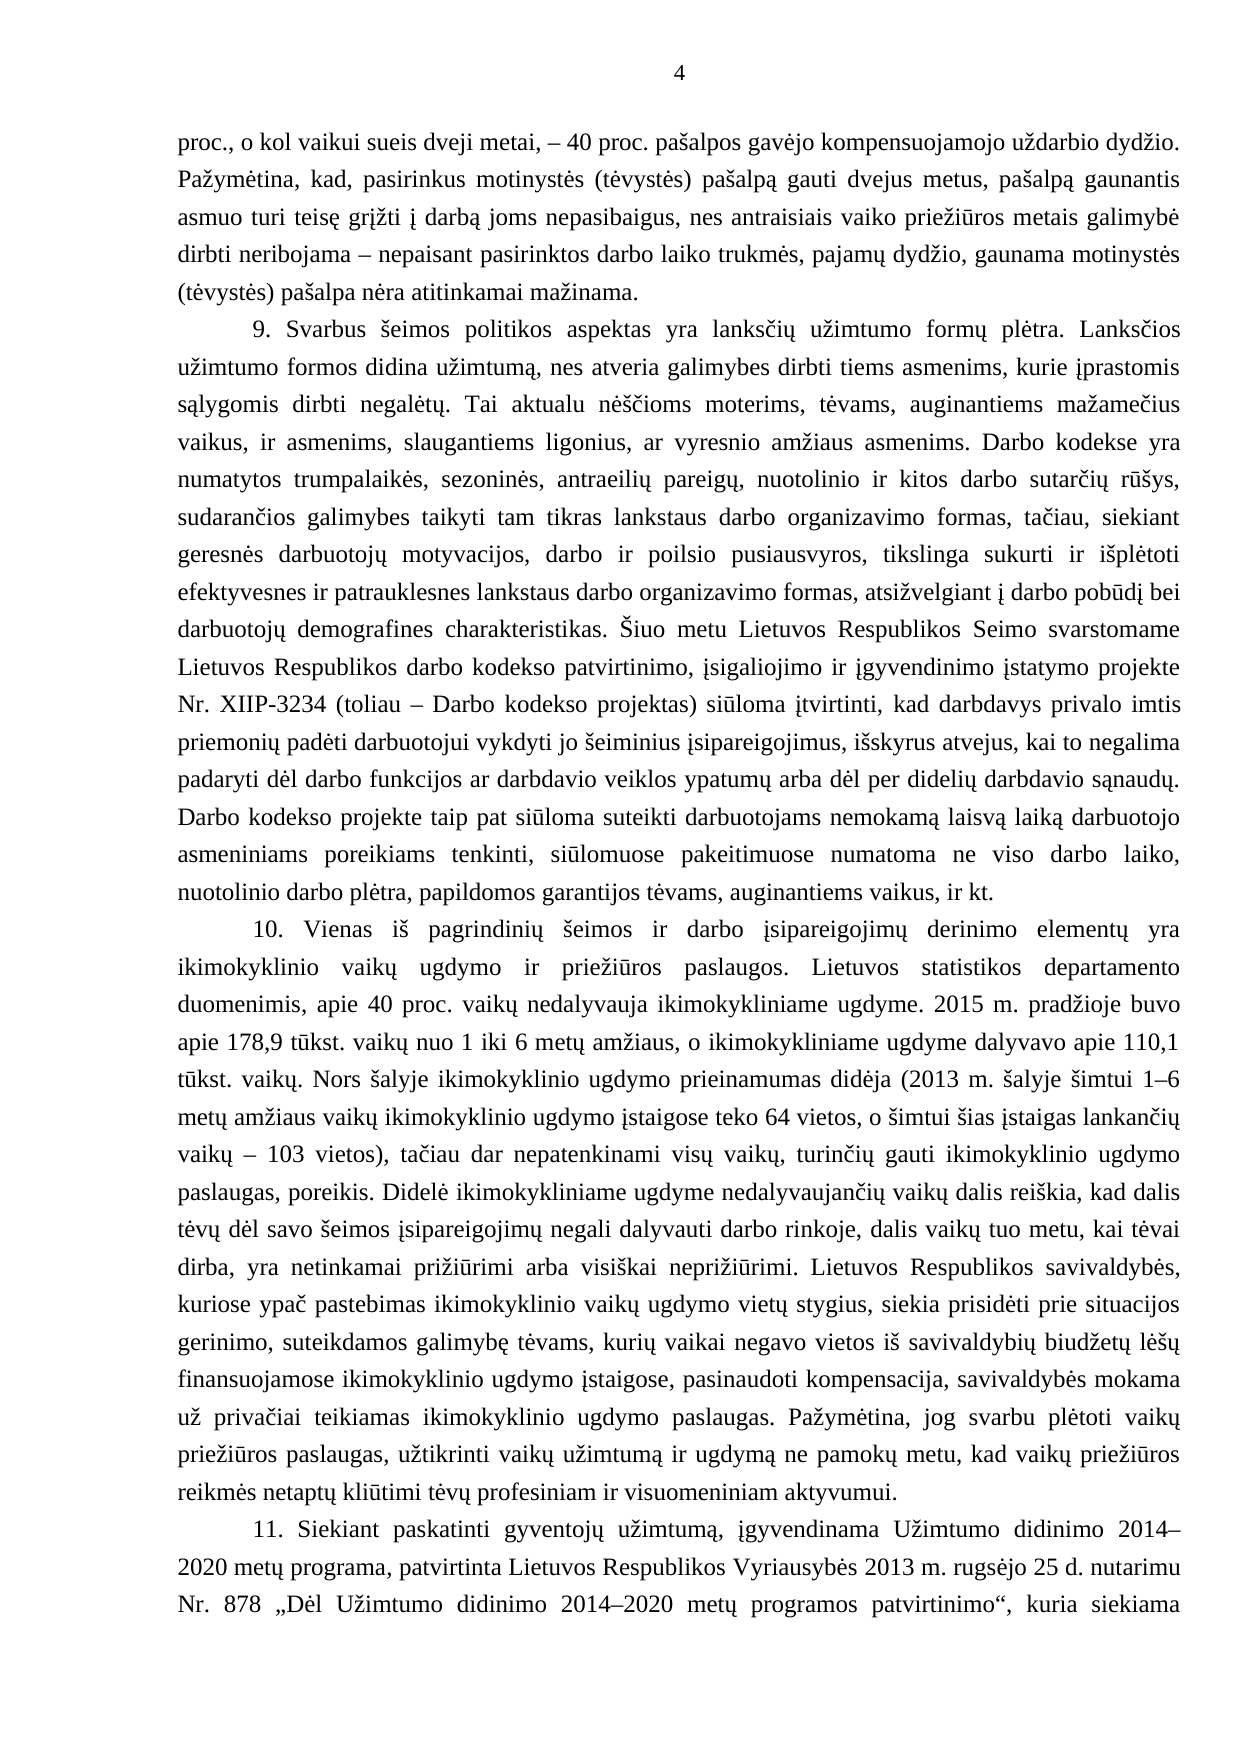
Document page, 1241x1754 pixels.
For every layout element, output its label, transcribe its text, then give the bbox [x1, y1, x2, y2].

text 11. Siekiant paskatinti gyventojų užimtumą, įgyvendinama Užimtumo didinimo 2014–2020 metų programa, patvirtinta Lietuvos Respublikos Vyriausybės 2013 m. rugsėjo 25 d. nutarimu Nr. 878 „Dėl Užimtumo didinimo 2014–2020 metų programos patvirtinimo“, kuria siekiama [177, 1506, 1181, 1618]
text proc., o kol vaikui sueis dveji metai, – 40 proc. pašalpos gavėjo kompensuojamojo uždarbio dydžio. Pažymėtina, kad, pasirinkus motinystės (tėvystės) pašalpą gauti dvejus metus, pašalpą gaunantis asmuo turi teisę grįžti į darbą joms nepasibaigus, nes antraisiais vaiko priežiūros metais galimybė dirbti neribojama – nepaisant pasirinktos darbo laiko trukmės, pajamų dydžio, gaunama motinystės (tėvystės) pašalpa nėra atitinkamai mažinama. [177, 118, 1181, 306]
text 10. Vienas iš pagrindinių šeimos ir darbo įsipareigojimų derinimo elementų yra ikimokyklinio vaikų ugdymo ir priežiūros paslaugos. Lietuvos statistikos departamento duomenimis, apie 40 proc. vaikų nedalyvauja ikimokykliniame ugdyme. 2015 m. pradžioje buvo apie 178,9 tūkst. vaikų nuo 1 iki 6 metų amžiaus, o ikimokykliniame ugdyme dalyvavo apie 110,1 tūkst. vaikų. Nors šalyje ikimokyklinio ugdymo prieinamumas didėja (2013 m. šalyje šimtui 1–6 metų amžiaus vaikų ikimokyklinio ugdymo įstaigose teko 64 vietos, o šimtui šias įstaigas lankančių vaikų – 103 vietos), tačiau dar nepatenkinami visų vaikų, turinčių gauti ikimokyklinio ugdymo paslaugas, poreikis. Didelė ikimokykliniame ugdyme nedalyvaujančių vaikų dalis reiškia, kad dalis tėvų dėl savo šeimos įsipareigojimų negali dalyvauti darbo rinkoje, dalis vaikų tuo metu, kai tėvai dirba, yra netinkamai prižiūrimi arba visiškai neprižiūrimi. Lietuvos Respublikos savivaldybės, kuriose ypač pastebimas ikimokyklinio vaikų ugdymo vietų stygius, siekia prisidėti prie situacijos gerinimo, suteikdamos galimybę tėvams, kurių vaikai negavo vietos iš savivaldybių biudžetų lėšų finansuojamose ikimokyklinio ugdymo įstaigose, pasinaudoti kompensacija, savivaldybės mokama už privačiai teikiamas ikimokyklinio ugdymo paslaugas. Pažymėtina, jog svarbu plėtoti vaikų priežiūros paslaugas, užtikrinti vaikų užimtumą ir ugdymą ne pamokų metu, kad vaikų priežiūros reikmės netaptų kliūtimi tėvų profesiniam ir visuomeniniam aktyvumui. [177, 906, 1181, 1506]
text 9. Svarbus šeimos politikos aspektas yra lanksčių užimtumo formų plėtra. Lanksčios užimtumo formos didina užimtumą, nes atveria galimybes dirbti tiems asmenims, kurie įprastomis sąlygomis dirbti negalėtų. Tai aktualu nėščioms moterims, tėvams, auginantiems mažamečius vaikus, ir asmenims, slaugantiems ligonius, ar vyresnio amžiaus asmenims. Darbo kodekse yra numatytos trumpalaikės, sezoninės, antraeilių pareigų, nuotolinio ir kitos darbo sutarčių rūšys, sudarančios galimybes taikyti tam tikras lankstaus darbo organizavimo formas, tačiau, siekiant geresnės darbuotojų motyvacijos, darbo ir poilsio pusiausvyros, tikslinga sukurti ir išplėtoti efektyvesnes ir patrauklesnes lankstaus darbo organizavimo formas, atsižvelgiant į darbo pobūdį bei darbuotojų demografines charakteristikas. Šiuo metu Lietuvos Respublikos Seimo svarstomame Lietuvos Respublikos darbo kodekso patvirtinimo, įsigaliojimo ir įgyvendinimo įstatymo projekte Nr. XIIP-3234 (toliau – Darbo kodekso projektas) siūloma įtvirtinti, kad darbdavys privalo imtis priemonių padėti darbuotojui vykdyti jo šeiminius įsipareigojimus, išskyrus atvejus, kai to negalima padaryti dėl darbo funkcijos ar darbdavio veiklos ypatumų arba dėl per didelių darbdavio sąnaudų. Darbo kodekso projekte taip pat siūloma suteikti darbuotojams nemokamą laisvą laiką darbuotojo asmeniniams poreikiams tenkinti, siūlomuose pakeitimuose numatoma ne viso darbo laiko, nuotolinio darbo plėtra, papildomos garantijos tėvams, auginantiems vaikus, ir kt. [177, 306, 1181, 906]
